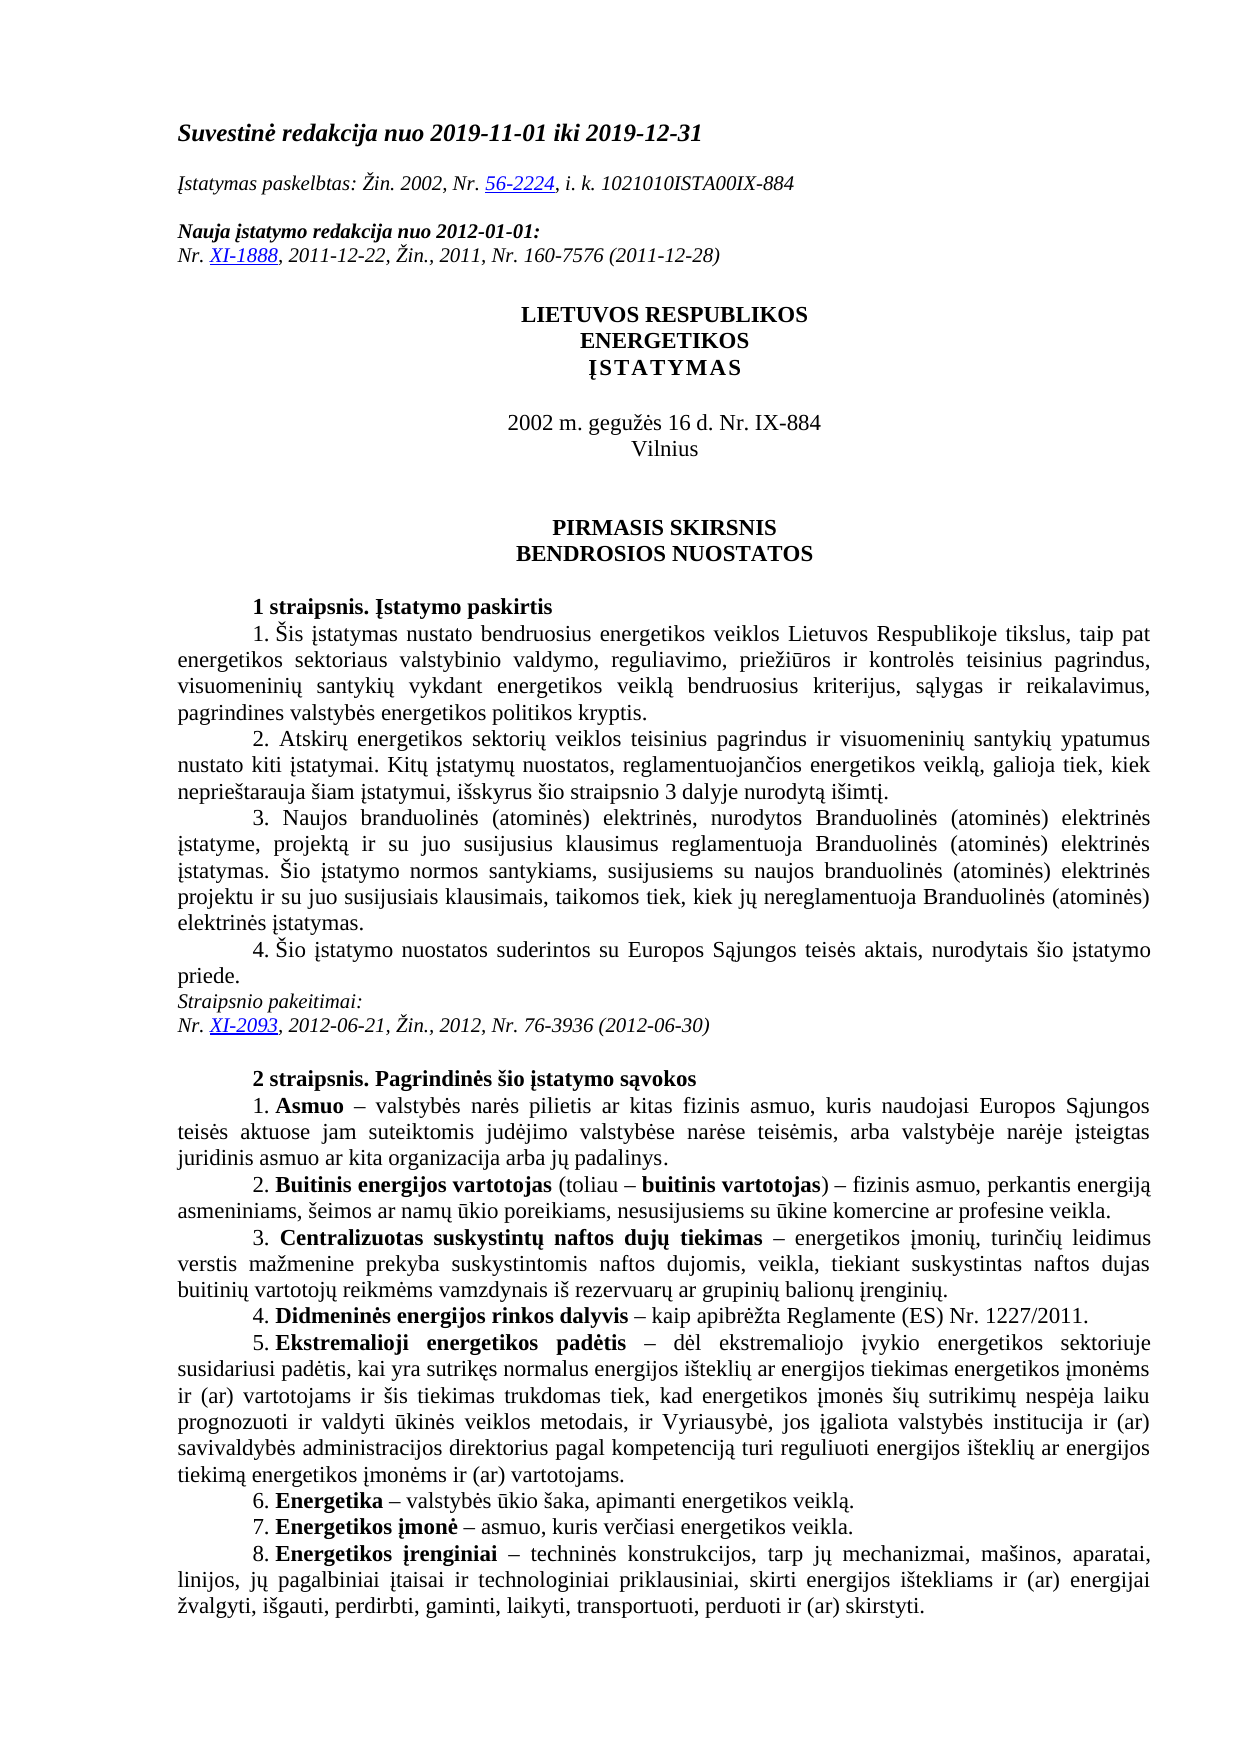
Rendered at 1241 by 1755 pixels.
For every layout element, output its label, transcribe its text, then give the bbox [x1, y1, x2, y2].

text LIETUVOS RESPUBLIKOS ENERGETIKOS ĮSTATYMAS [177, 301, 1152, 380]
text 2002 m. gegužės 16 d. Nr. IX-884 Vilnius [177, 409, 1152, 461]
text 4. Šio įstatymo nuostatos suderintos su Europos Sąjungos teisės aktais, nurodytais šio įstatymo priede. [177, 936, 1152, 988]
text 5. Ekstremalioji energetikos padėtis – dėl ekstremaliojo įvykio energetikos sektoriuje susidariusi padėtis, kai yra sutrikęs normalus energijos išteklių ar energijos tiekimas energetikos įmonėms ir (ar) vartotojams ir šis tiekimas trukdomas tiek, kad energetikos įmonės šių sutrikimų nespėja laiku prognozuoti ir valdyti ūkinės veiklos metodais, ir Vyriausybė, jos įgaliota valstybės institucija ir (ar) savivaldybės administracijos direktorius pagal kompetenciją turi reguliuoti energijos išteklių ar energijos tiekimą energetikos įmonėms ir (ar) vartotojams. [177, 1329, 1152, 1487]
text 1 straipsnis. Įstatymo paskirtis [177, 593, 1152, 619]
text PIRMASIS SKIRSNIS [177, 514, 1152, 541]
text Suvestinė redakcija nuo 2019-11-01 iki 2019-12-31 [177, 118, 1152, 147]
text 7. Energetikos įmonė – asmuo, kuris verčiasi energetikos veikla. [177, 1513, 1152, 1540]
text Nauja įstatymo redakcija nuo 2012-01-01: [177, 219, 1152, 243]
text 3. Naujos branduolinės (atominės) elektrinės, nurodytos Branduolinės (atominės) elektrinės įstatyme, projektą ir su juo susijusius klausimus reglamentuoja Branduolinės (atominės) elektrinės įstatymas. Šio įstatymo normos santykiams, susijusiems su naujos branduolinės (atominės) elektrinės projektu ir su juo susijusiais klausimais, taikomos tiek, kiek jų nereglamentuoja Branduolinės (atominės) elektrinės įstatymas. [177, 804, 1152, 936]
text 8. Energetikos įrenginiai – techninės konstrukcijos, tarp jų mechanizmai, mašinos, aparatai, linijos, jų pagalbiniai įtaisai ir technologiniai priklausiniai, skirti energijos ištekliams ir (ar) energijai žvalgyti, išgauti, perdirbti, gaminti, laikyti, transportuoti, perduoti ir (ar) skirstyti. [177, 1540, 1152, 1619]
text BENDROSIOS NUOSTATOS [177, 541, 1152, 567]
text Įstatymas paskelbtas: Žin. 2002, Nr. 56-2224, i. k. 1021010ISTA00IX-884 [177, 171, 1152, 195]
text 4. Didmeninės energijos rinkos dalyvis – kaip apibrėžta Reglamente (ES) Nr. 1227/2011. [177, 1303, 1152, 1329]
text 1. Asmuo – valstybės narės pilietis ar kitas fizinis asmuo, kuris naudojasi Europos Sąjungos teisės aktuose jam suteiktomis judėjimo valstybėse narėse teisėmis, arba valstybėje narėje įsteigtas juridinis asmuo ar kita organizacija arba jų padalinys. [177, 1092, 1152, 1171]
text Nr. XI-1888, 2011-12-22, Žin., 2011, Nr. 160-7576 (2011-12-28) [177, 243, 1152, 267]
text Nr. XI-2093, 2012-06-21, Žin., 2012, Nr. 76-3936 (2012-06-30) [177, 1013, 1152, 1037]
text 2. Atskirų energetikos sektorių veiklos teisinius pagrindus ir visuomeninių santykių ypatumus nustato kiti įstatymai. Kitų įstatymų nuostatos, reglamentuojančios energetikos veiklą, galioja tiek, kiek neprieštarauja šiam įstatymui, išskyrus šio straipsnio 3 dalyje nurodytą išimtį. [177, 725, 1152, 804]
text 6. Energetika – valstybės ūkio šaka, apimanti energetikos veiklą. [177, 1487, 1152, 1513]
text 2. Buitinis energijos vartotojas (toliau – buitinis vartotojas) – fizinis asmuo, perkantis energiją asmeniniams, šeimos ar namų ūkio poreikiams, nesusijusiems su ūkine komercine ar profesine veikla. [177, 1171, 1152, 1223]
text 1. Šis įstatymas nustato bendruosius energetikos veiklos Lietuvos Respublikoje tikslus, taip pat energetikos sektoriaus valstybinio valdymo, reguliavimo, priežiūros ir kontrolės teisinius pagrindus, visuomeninių santykių vykdant energetikos veiklą bendruosius kriterijus, sąlygas ir reikalavimus, pagrindines valstybės energetikos politikos kryptis. [177, 619, 1152, 725]
text 2 straipsnis. Pagrindinės šio įstatymo sąvokos [177, 1065, 1152, 1092]
text 3. Centralizuotas suskystintų naftos dujų tiekimas – energetikos įmonių, turinčių leidimus verstis mažmenine prekyba suskystintomis naftos dujomis, veikla, tiekiant suskystintas naftos dujas buitinių vartotojų reikmėms vamzdynais iš rezervuarų ar grupinių balionų įrenginių. [177, 1223, 1152, 1303]
text Straipsnio pakeitimai: [177, 988, 1152, 1013]
